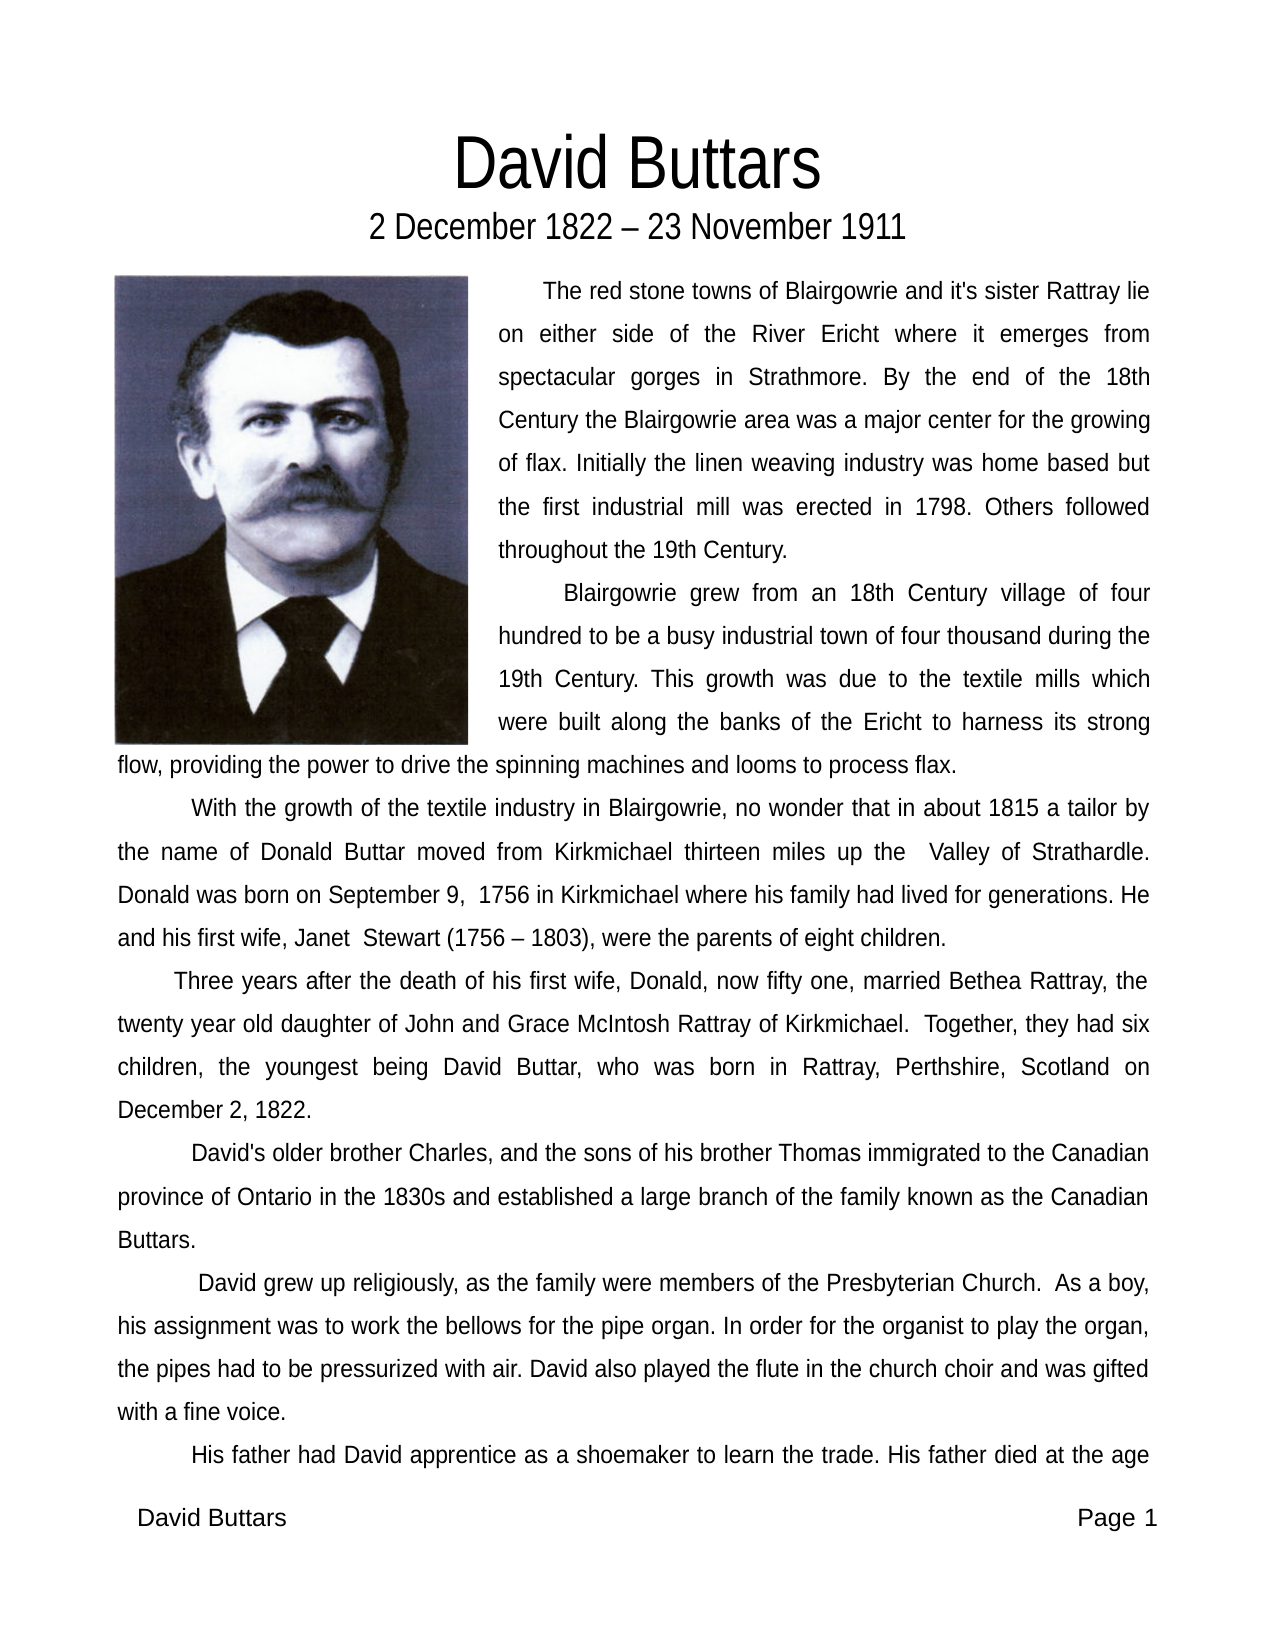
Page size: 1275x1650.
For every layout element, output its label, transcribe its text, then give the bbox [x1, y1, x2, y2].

text Blairgowrie grew from an 18th Century village of four hundred to be a busy industrial town of four thousand during the 19th Century. This growth was due to the textile mills which were built along the banks of the Ericht to harness its strong flow, providing the power to drive the spinning machines and looms to process flax. [117, 578, 1152, 779]
text Three years after the death of his first wife, Donald, now fifty one, married Bethea Rattray, the twenty year old daughter of John and Grace McIntosh Rattray of Kirkmichael. Together, they had six children, the youngest being David Buttar, who was born in Rattray, Perthshire, Scotland on December 2, 1822. [117, 966, 1152, 1124]
text The red stone towns of Blairgowrie and it's sister Rattray lie on either side of the River Ericht where it emerges from spectacular gorges in Strathmore. By the end of the 18th Century the Blairgowrie area was a major center for the growing of flax. Initially the linen weaving industry was home based but the first industrial mill was erected in 1798. Others followed throughout the 19th Century. [469, 276, 1152, 563]
text His father had David apprentice as a shoemaker to learn the trade. His father died at the age [117, 1440, 1152, 1469]
picture [114, 275, 469, 745]
text 2 December 1822 – 23 November 1911 [117, 204, 1158, 247]
text With the growth of the textile industry in Blairgowrie, no wonder that in about 1815 a tailor by the name of Donald Buttar moved from Kirkmichael thirteen miles up the Valley of Strathardle. Donald was born on September 9, 1756 in Kirkmichael where his family had lived for generations. He and his first wife, Janet Stewart (1756 – 1803), were the parents of eight children. [117, 793, 1152, 952]
text David grew up religiously, as the family were members of the Presbyterian Church. As a boy, his assignment was to work the bellows for the pipe organ. In order for the organist to play the organ, the pipes had to be pressurized with air. David also played the flute in the church choir and was gifted with a fine voice. [117, 1268, 1152, 1426]
text David's older brother Charles, and the sons of his brother Thomas immigrated to the Canadian province of Ontario in the 1830s and established a large branch of the family known as the Canadian Buttars. [117, 1138, 1152, 1253]
text David Buttars [117, 118, 1158, 204]
